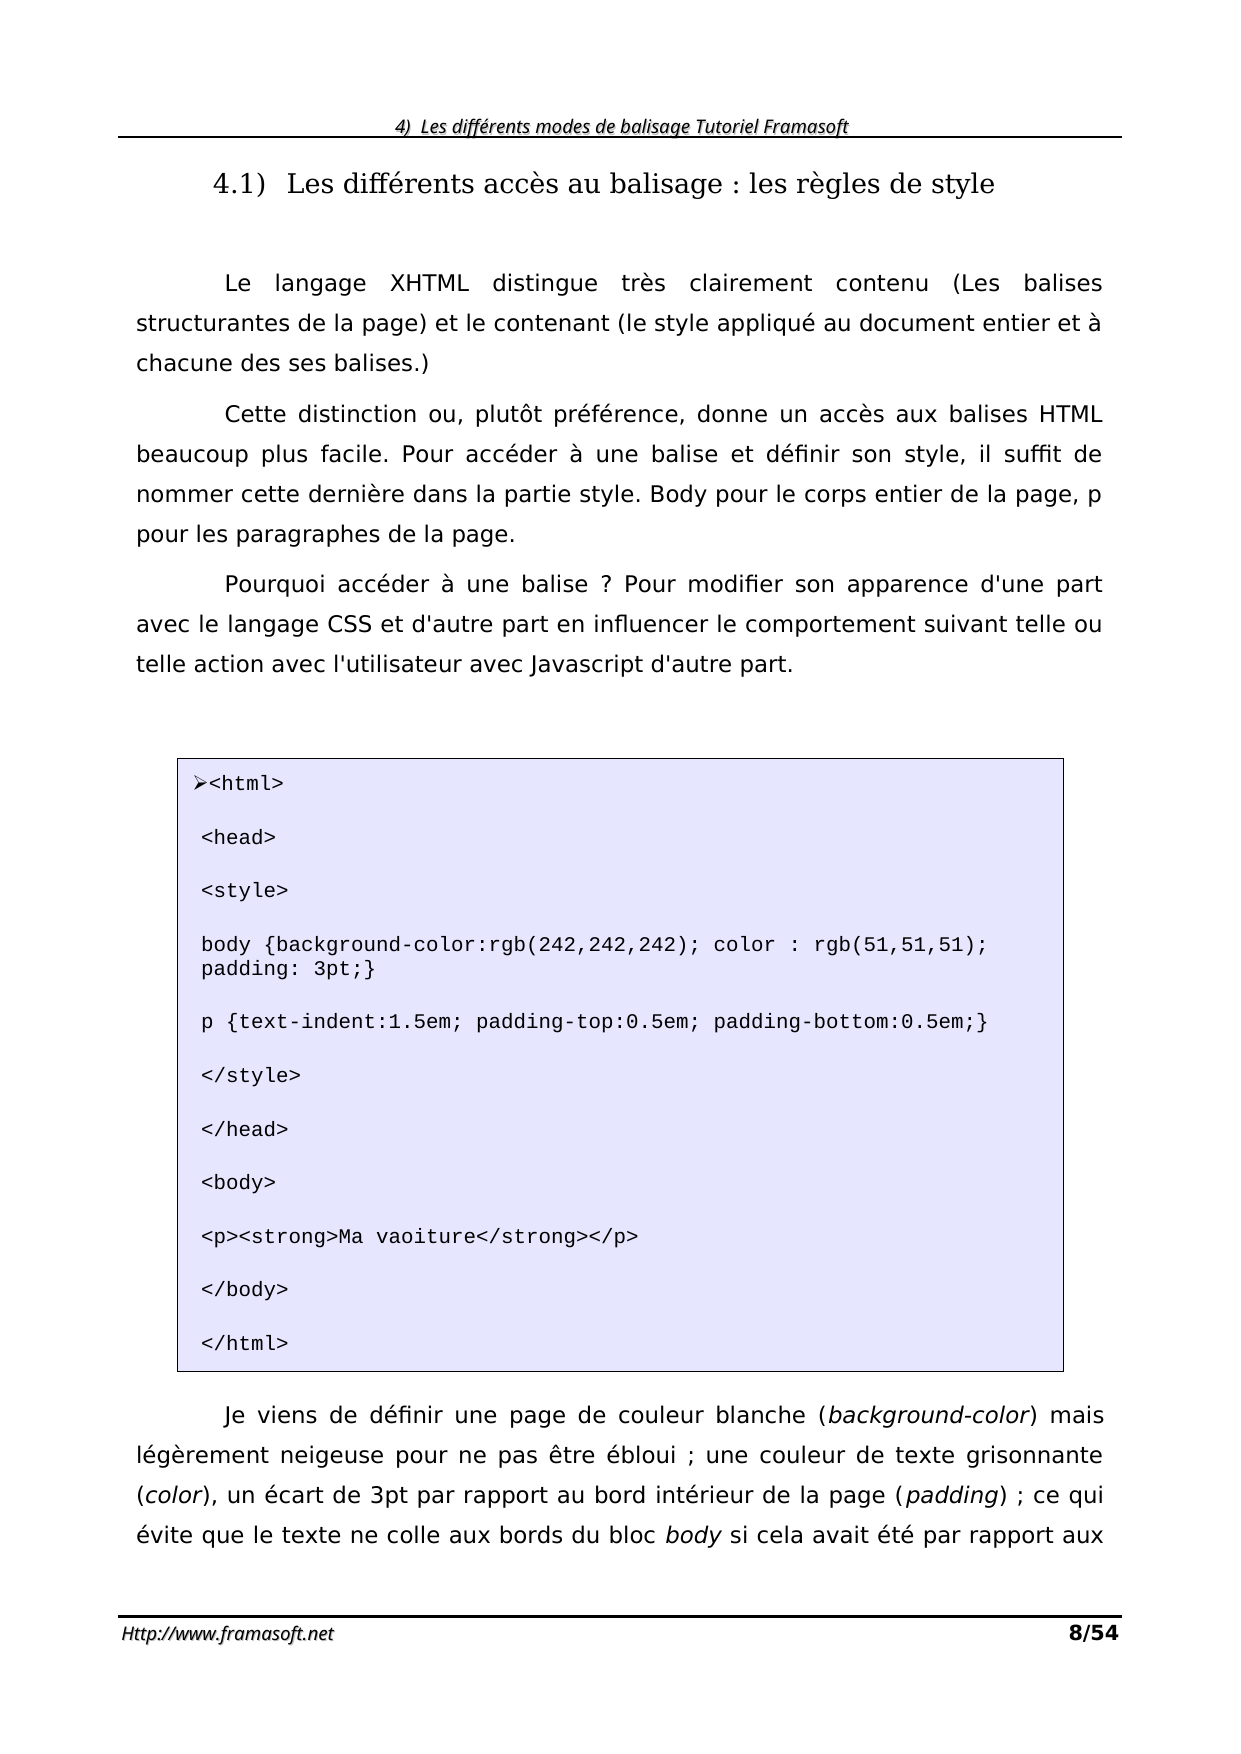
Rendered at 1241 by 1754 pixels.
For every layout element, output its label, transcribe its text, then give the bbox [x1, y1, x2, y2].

list p {text-indent:1.5em; padding-top:0.5em; padding-bottom:0.5em;} [178, 996, 1063, 1035]
text Je viens de définir une page de couleur blanche (background-color) mais légèrement neigeuse pour ne pas être ébloui ; une couleur de texte grisonnante (color), un écart de 3pt par rapport au bord intérieur de la page (padding) ; ce qui évite que le texte ne colle aux bords du bloc body si cela avait été par rapport aux [136, 1402, 1104, 1549]
list <head> [178, 812, 1063, 850]
list <p><strong>Ma vaoiture</strong></p> [178, 1211, 1063, 1249]
list </style> [178, 1050, 1063, 1088]
subtitle Les différents accès au balisage : les règles de style [213, 168, 1122, 199]
text Pourquoi accéder à une balise ? Pour modifier son apparence d'une part avec le langage CSS et d'autre part en influencer le comportement suivant telle ou telle action avec l'utilisateur avec Javascript d'autre part. [136, 571, 1104, 678]
list </html> [178, 1318, 1063, 1371]
list <body> [178, 1157, 1063, 1196]
list </head> [178, 1104, 1063, 1142]
list body {background-color:rgb(242,242,242); color : rgb(51,51,51); padding: 3pt;} [178, 919, 1063, 981]
list <style> [178, 866, 1063, 904]
list </body> [178, 1265, 1063, 1303]
text Cette distinction ou, plutôt préférence, donne un accès aux balises HTML beaucoup plus facile. Pour accéder à une balise et définir son style, il suffit de nommer cette dernière dans la partie style. Body pour le corps entier de la page, p pour les paragraphes de la page. [136, 401, 1104, 548]
list <html> [178, 759, 1063, 797]
text Le langage XHTML distingue très clairement contenu (Les balises structurantes de la page) et le contenant (le style appliqué au document entier et à chacune des ses balises.) [136, 270, 1104, 377]
